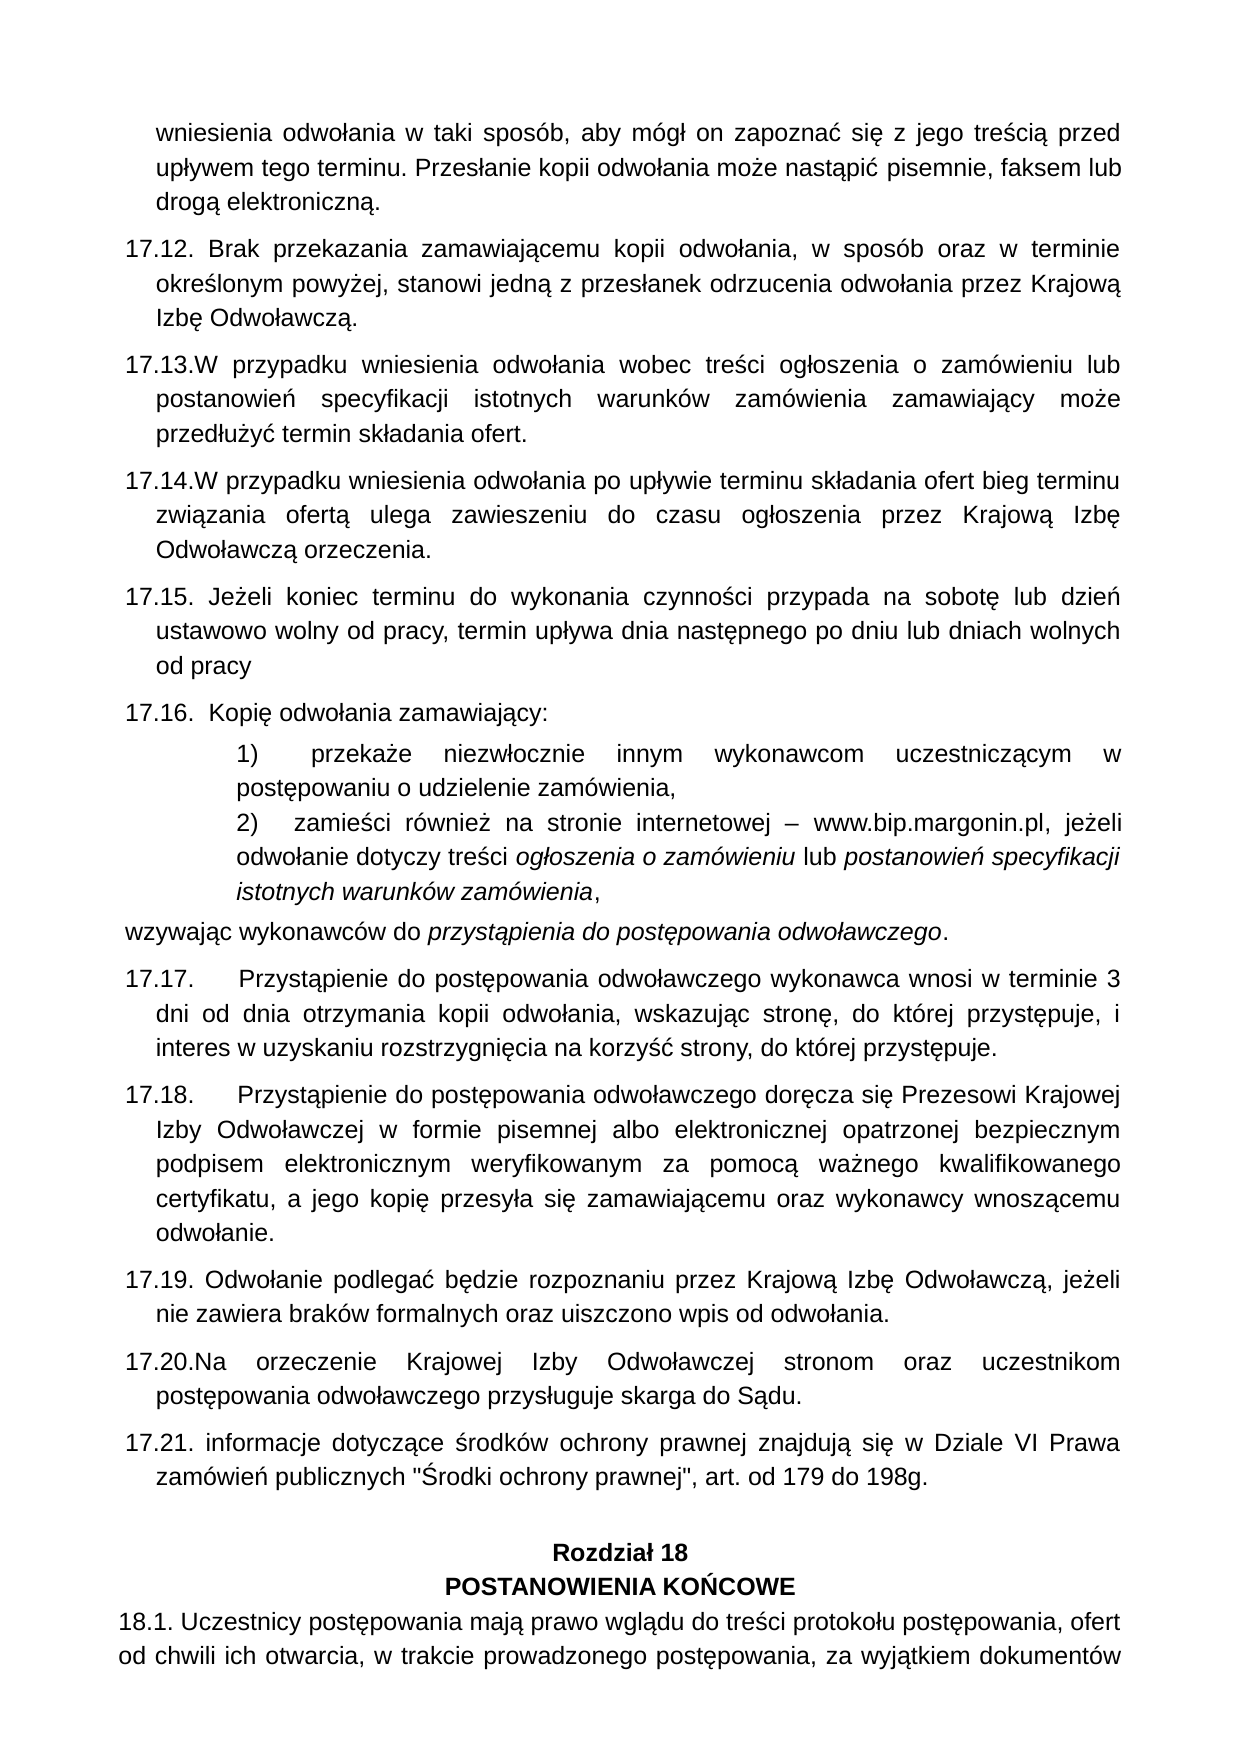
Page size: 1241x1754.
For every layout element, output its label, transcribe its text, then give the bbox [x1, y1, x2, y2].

text wzywając wykonawców do przystąpienia do postępowania odwoławczego. [125, 917, 1122, 946]
text 17.13.W przypadku wniesienia odwołania wobec treści ogłoszenia o zamówieniu lub postanowień specyfikacji istotnych warunków zamówienia zamawiający może przedłużyć termin składania ofert. [125, 350, 1122, 448]
text 18.1. Uczestnicy postępowania mają prawo wglądu do treści protokołu postępowania, ofert od chwili ich otwarcia, w trakcie prowadzonego postępowania, za wyjątkiem dokumentów [118, 1607, 1122, 1670]
text Rozdział 18 [118, 1538, 1122, 1566]
text wniesienia odwołania w taki sposób, aby mógł on zapoznać się z jego treścią przed upływem tego terminu. Przesłanie kopii odwołania może nastąpić pisemnie, faksem lub drogą elektroniczną. [125, 118, 1122, 216]
text 17.21. informacje dotyczące środków ochrony prawnej znajdują się w Dziale VI Prawa zamówień publicznych "Środki ochrony prawnej", art. od 179 do 198g. [125, 1428, 1122, 1491]
text 17.15. Jeżeli koniec terminu do wykonania czynności przypada na sobotę lub dzień ustawowo wolny od pracy, termin upływa dnia następnego po dniu lub dniach wolnych od pracy [125, 582, 1122, 679]
text 17.19. Odwołanie podlegać będzie rozpoznaniu przez Krajową Izbę Odwoławczą, jeżeli nie zawiera braków formalnych oraz uiszczono wpis od odwołania. [125, 1265, 1122, 1328]
text 17.16. Kopię odwołania zamawiający: [125, 698, 1122, 727]
text 17.20.Na orzeczenie Krajowej Izby Odwoławczej stronom oraz uczestnikom postępowania odwoławczego przysługuje skarga do Sądu. [125, 1346, 1122, 1410]
text 1) przekaże niezwłocznie innym wykonawcom uczestniczącym w postępowaniu o udzielenie zamówienia, [236, 738, 1122, 802]
text 17.12. Brak przekazania zamawiającemu kopii odwołania, w sposób oraz w terminie określonym powyżej, stanowi jedną z przesłanek odrzucenia odwołania przez Krajową Izbę Odwoławczą. [125, 234, 1122, 332]
text 2) zamieści również na stronie internetowej – www.bip.margonin.pl, jeżeli odwołanie dotyczy treści ogłoszenia o zamówieniu lub postanowień specyfikacji istotnych warunków zamówienia, [236, 807, 1122, 905]
text 17.14.W przypadku wniesienia odwołania po upływie terminu składania ofert bieg terminu związania ofertą ulega zawieszeniu do czasu ogłoszenia przez Krajową Izbę Odwoławczą orzeczenia. [125, 466, 1122, 564]
text 17.17. Przystąpienie do postępowania odwoławczego wykonawca wnosi w terminie 3 dni od dnia otrzymania kopii odwołania, wskazując stronę, do której przystępuje, i interes w uzyskaniu rozstrzygnięcia na korzyść strony, do której przystępuje. [125, 964, 1122, 1062]
text 17.18. Przystąpienie do postępowania odwoławczego doręcza się Prezesowi Krajowej Izby Odwoławczej w formie pisemnej albo elektronicznej opatrzonej bezpiecznym podpisem elektronicznym weryfikowanym za pomocą ważnego kwalifikowanego certyfikatu, a jego kopię przesyła się zamawiającemu oraz wykonawcy wnoszącemu odwołanie. [125, 1080, 1122, 1247]
text POSTANOWIENIA KOŃCOWE [118, 1572, 1122, 1601]
